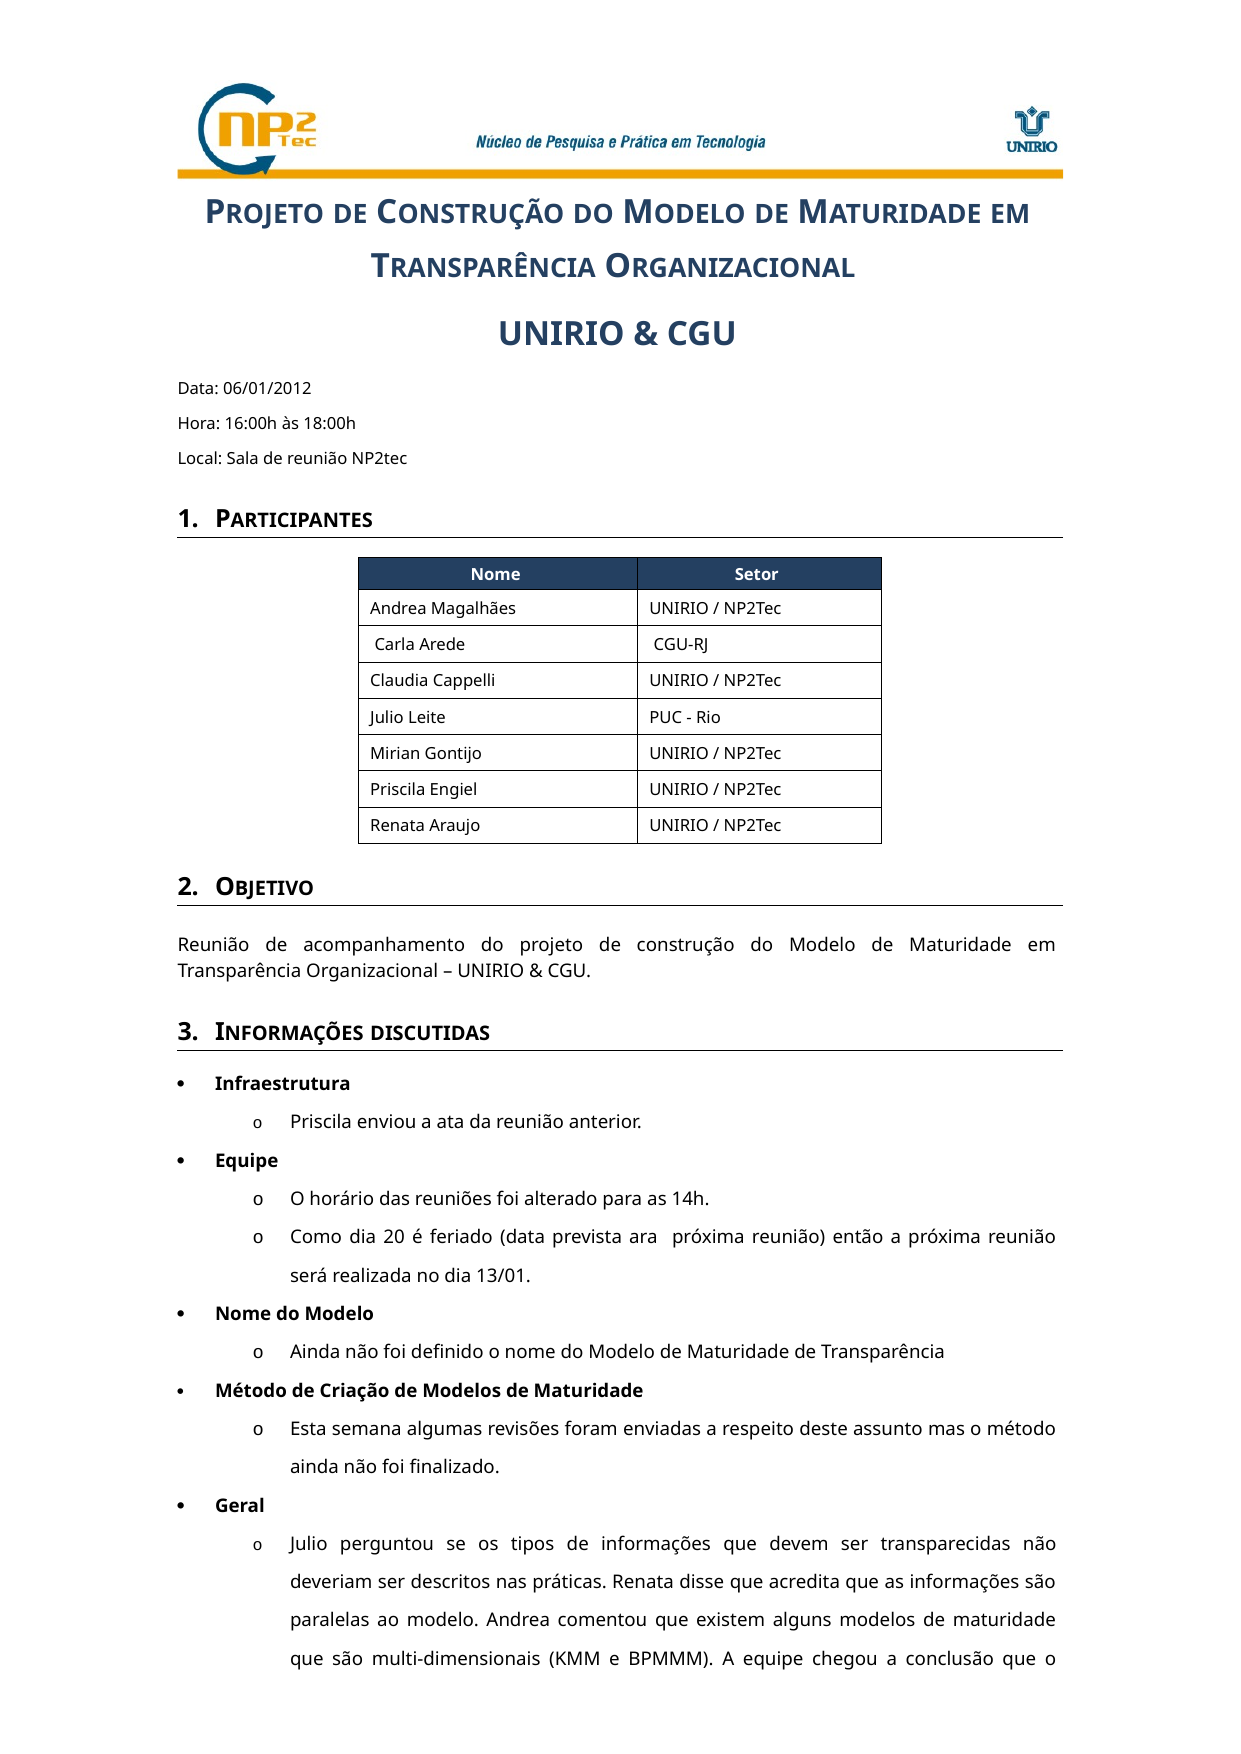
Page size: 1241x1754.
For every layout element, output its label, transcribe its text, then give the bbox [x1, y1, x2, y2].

list Julio perguntou se os tipos de informações que devem ser transparecidas não deveriam ser descritos nas práticas. Renata disse que acredita que as informações são paralelas ao modelo. Andrea comentou que existem alguns modelos de maturidade que são multi-dimensionais (KMM e BPMMM). A equipe chegou a conclusão que o [252, 1530, 1057, 1670]
list Geral [177, 1492, 1057, 1517]
list Nome do Modelo [177, 1300, 1057, 1326]
table_cell Carla Arede [359, 626, 637, 662]
table_cell UNIRIO / NP2Tec [638, 735, 881, 770]
list O horário das reuniões foi alterado para as 14h. [252, 1185, 1057, 1211]
list Como dia 20 é feriado (data prevista ara próxima reunião) então a próxima reunião será realizada no dia 13/01. [252, 1224, 1057, 1288]
list Infraestrutura [177, 1070, 1057, 1096]
list Equipe [177, 1147, 1057, 1172]
table_cell Andrea Magalhães [359, 590, 637, 625]
subtitle Participantes [177, 501, 1063, 537]
table_header Setor [638, 558, 881, 589]
list Esta semana algumas revisões foram enviadas a respeito deste assunto mas o método ainda não foi finalizado. [252, 1415, 1057, 1479]
list Método de Criação de Modelos de Maturidade [177, 1377, 1057, 1403]
table_cell UNIRIO / NP2Tec [638, 663, 881, 698]
text Reunião de acompanhamento do projeto de construção do Modelo de Maturidade em Transparência Organizacional – UNIRIO & CGU. [177, 932, 1057, 983]
subtitle Informações discutidas [177, 1014, 1063, 1050]
table_cell Renata Araujo [359, 808, 637, 843]
table_cell Priscila Engiel [359, 771, 637, 807]
text UNIRIO & CGU [177, 309, 1057, 355]
table_cell UNIRIO / NP2Tec [638, 590, 881, 625]
subtitle Objetivo [177, 869, 1063, 905]
text Data: 06/01/2012 [177, 376, 1057, 399]
table_cell PUC - Rio [638, 699, 881, 734]
list Priscila enviou a ata da reunião anterior. [252, 1109, 1057, 1134]
table_cell Claudia Cappelli [359, 663, 637, 698]
text Local: Sala de reunião NP2tec [177, 447, 1057, 469]
text Hora: 16:00h às 18:00h [177, 411, 1057, 434]
table_cell CGU-RJ [638, 626, 881, 662]
text Projeto de Construção do Modelo de Maturidade em Transparência Organizacional [177, 188, 1057, 288]
table_cell Mirian Gontijo [359, 735, 637, 770]
table_header Nome [359, 558, 637, 589]
table_cell Julio Leite [359, 699, 637, 734]
table_cell UNIRIO / NP2Tec [638, 808, 881, 843]
list Ainda não foi definido o nome do Modelo de Maturidade de Transparência [252, 1338, 1057, 1364]
table_cell UNIRIO / NP2Tec [638, 771, 881, 807]
